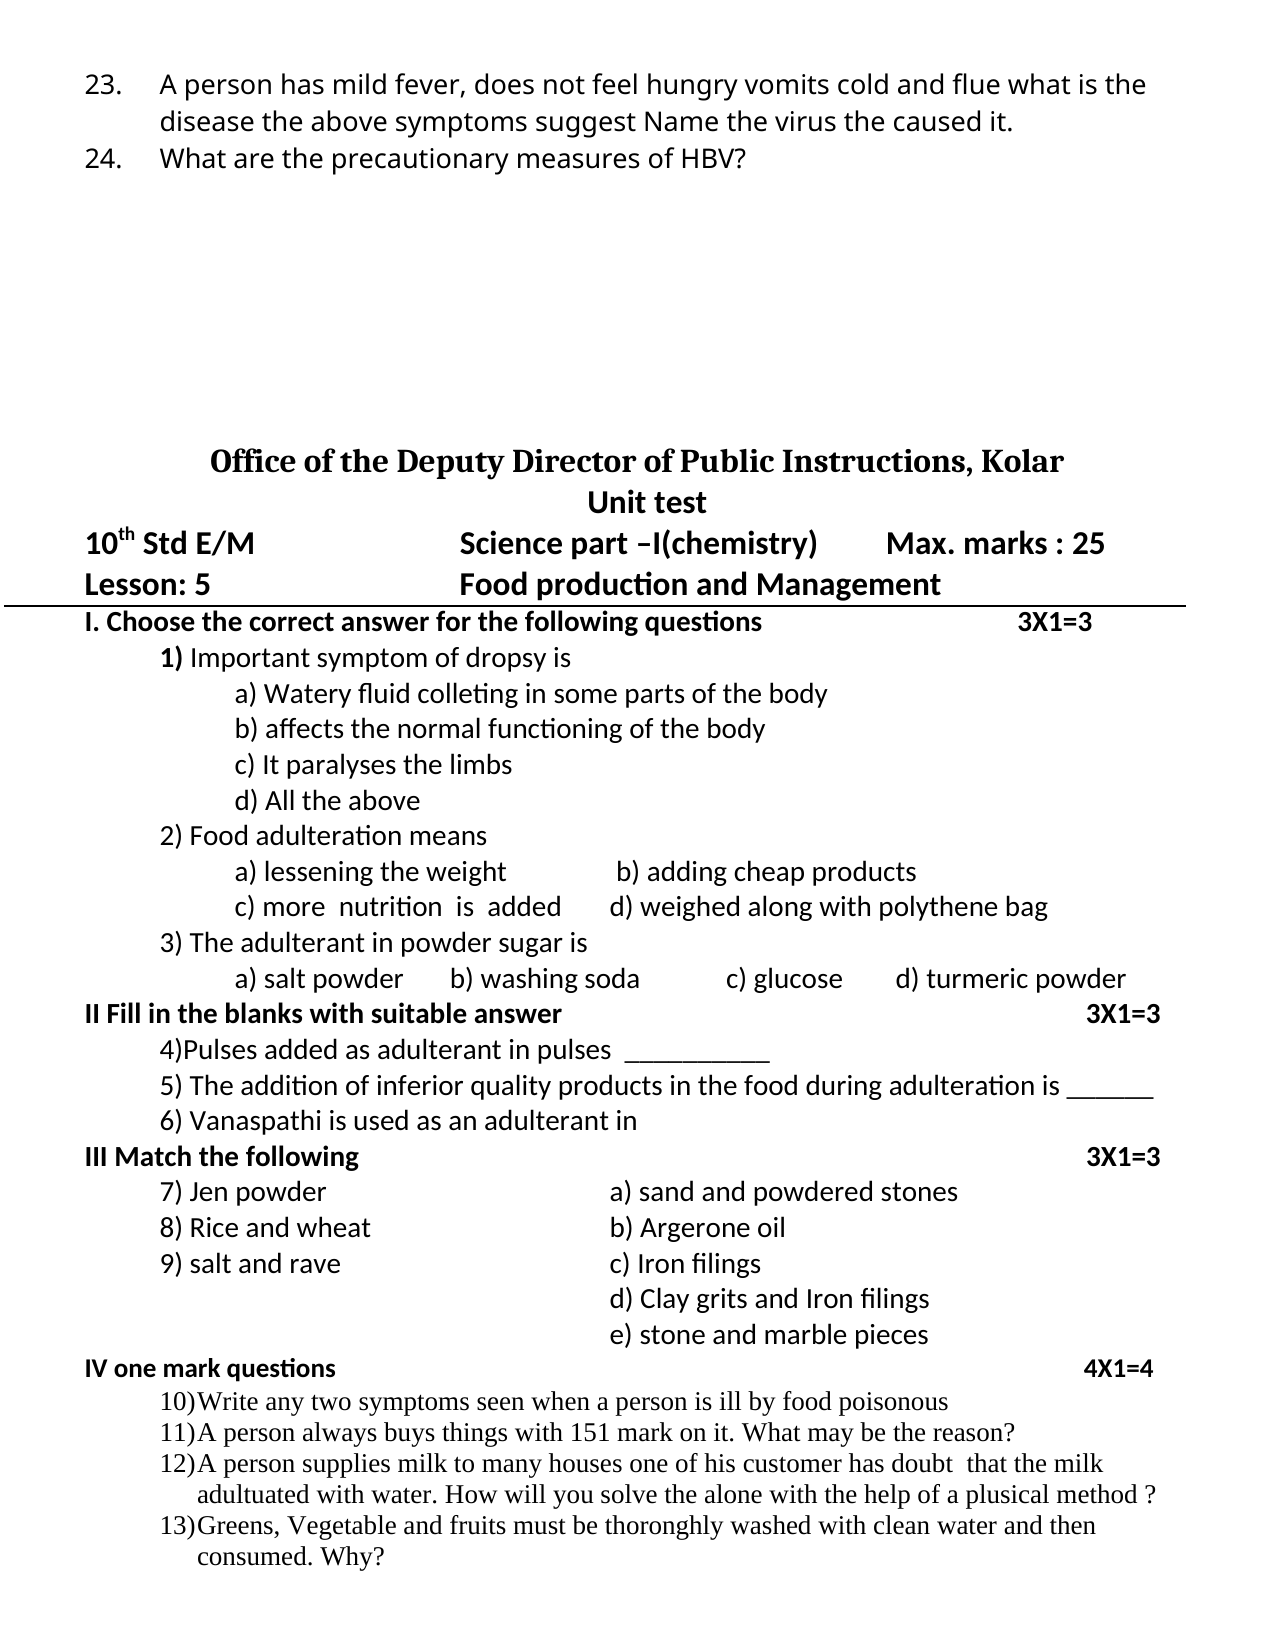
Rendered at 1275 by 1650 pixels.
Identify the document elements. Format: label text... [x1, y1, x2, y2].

list A person supplies milk to many houses one of his customer has doubt that the milk adultuated with water. How will you solve the alone with the help of a plusical method ? [159, 1447, 1191, 1509]
text III Match the following 3X1=3 7) Jen powder a) sand and powdered stones [84, 1138, 1191, 1209]
text d) All the above [159, 782, 1191, 817]
text d) Clay grits and Iron filings [84, 1280, 1191, 1316]
text IV one mark questions 4X1=4 [84, 1352, 1191, 1384]
text c) It paralyses the limbs [84, 746, 1191, 782]
text a) lessening the weight b) adding cheap products [84, 853, 1191, 888]
text Office of the Deputy Director of Public Instructions, Kolar [84, 443, 1191, 481]
text a) Watery fluid colleting in some parts of the body [84, 675, 1191, 710]
text 3) The adulterant in powder sugar is [84, 924, 1191, 960]
text a) salt powder b) washing soda c) glucose d) turmeric powder [84, 960, 1191, 995]
text II Fill in the blanks with suitable answer 3X1=3 [84, 995, 1191, 1031]
text 6) Vanaspathi is used as an adulterant in [84, 1102, 1191, 1138]
text c) more nutrition is added d) weighed along with polythene bag [84, 888, 1191, 924]
text 23. A person has mild fever, does not feel hungry vomits cold and flue what is the disease the above symptoms suggest Name the virus the caused it. [84, 66, 1191, 139]
text Unit test [459, 481, 1191, 522]
list Greens, Vegetable and fruits must be thoronghly washed with clean water and then consumed. Why? [159, 1509, 1191, 1571]
text 4)Pulses added as adulterant in pulses __________ [84, 1031, 1191, 1067]
text e) stone and marble pieces [84, 1316, 1191, 1352]
text I. Choose the correct answer for the following questions 3X1=3 [84, 603, 1191, 639]
text 9) salt and rave c) Iron filings [84, 1245, 1191, 1280]
text Lesson: 5 Food production and Management [84, 563, 1191, 603]
text b) affects the normal functioning of the body [84, 710, 1191, 746]
text 10th Std E/M Science part –I(chemistry) Max. marks : 25 [84, 522, 1191, 563]
text 24. What are the precautionary measures of HBV? [84, 139, 1191, 176]
text 5) The addition of inferior quality products in the food during adulteration is ______ [84, 1067, 1191, 1102]
list A person always buys things with 151 mark on it. What may be the reason? [159, 1416, 1191, 1447]
text 1) Important symptom of dropsy is [84, 639, 1191, 675]
text 8) Rice and wheat b) Argerone oil [84, 1209, 1191, 1245]
list Write any two symptoms seen when a person is ill by food poisonous [159, 1384, 1191, 1416]
text 2) Food adulteration means [84, 817, 1191, 853]
